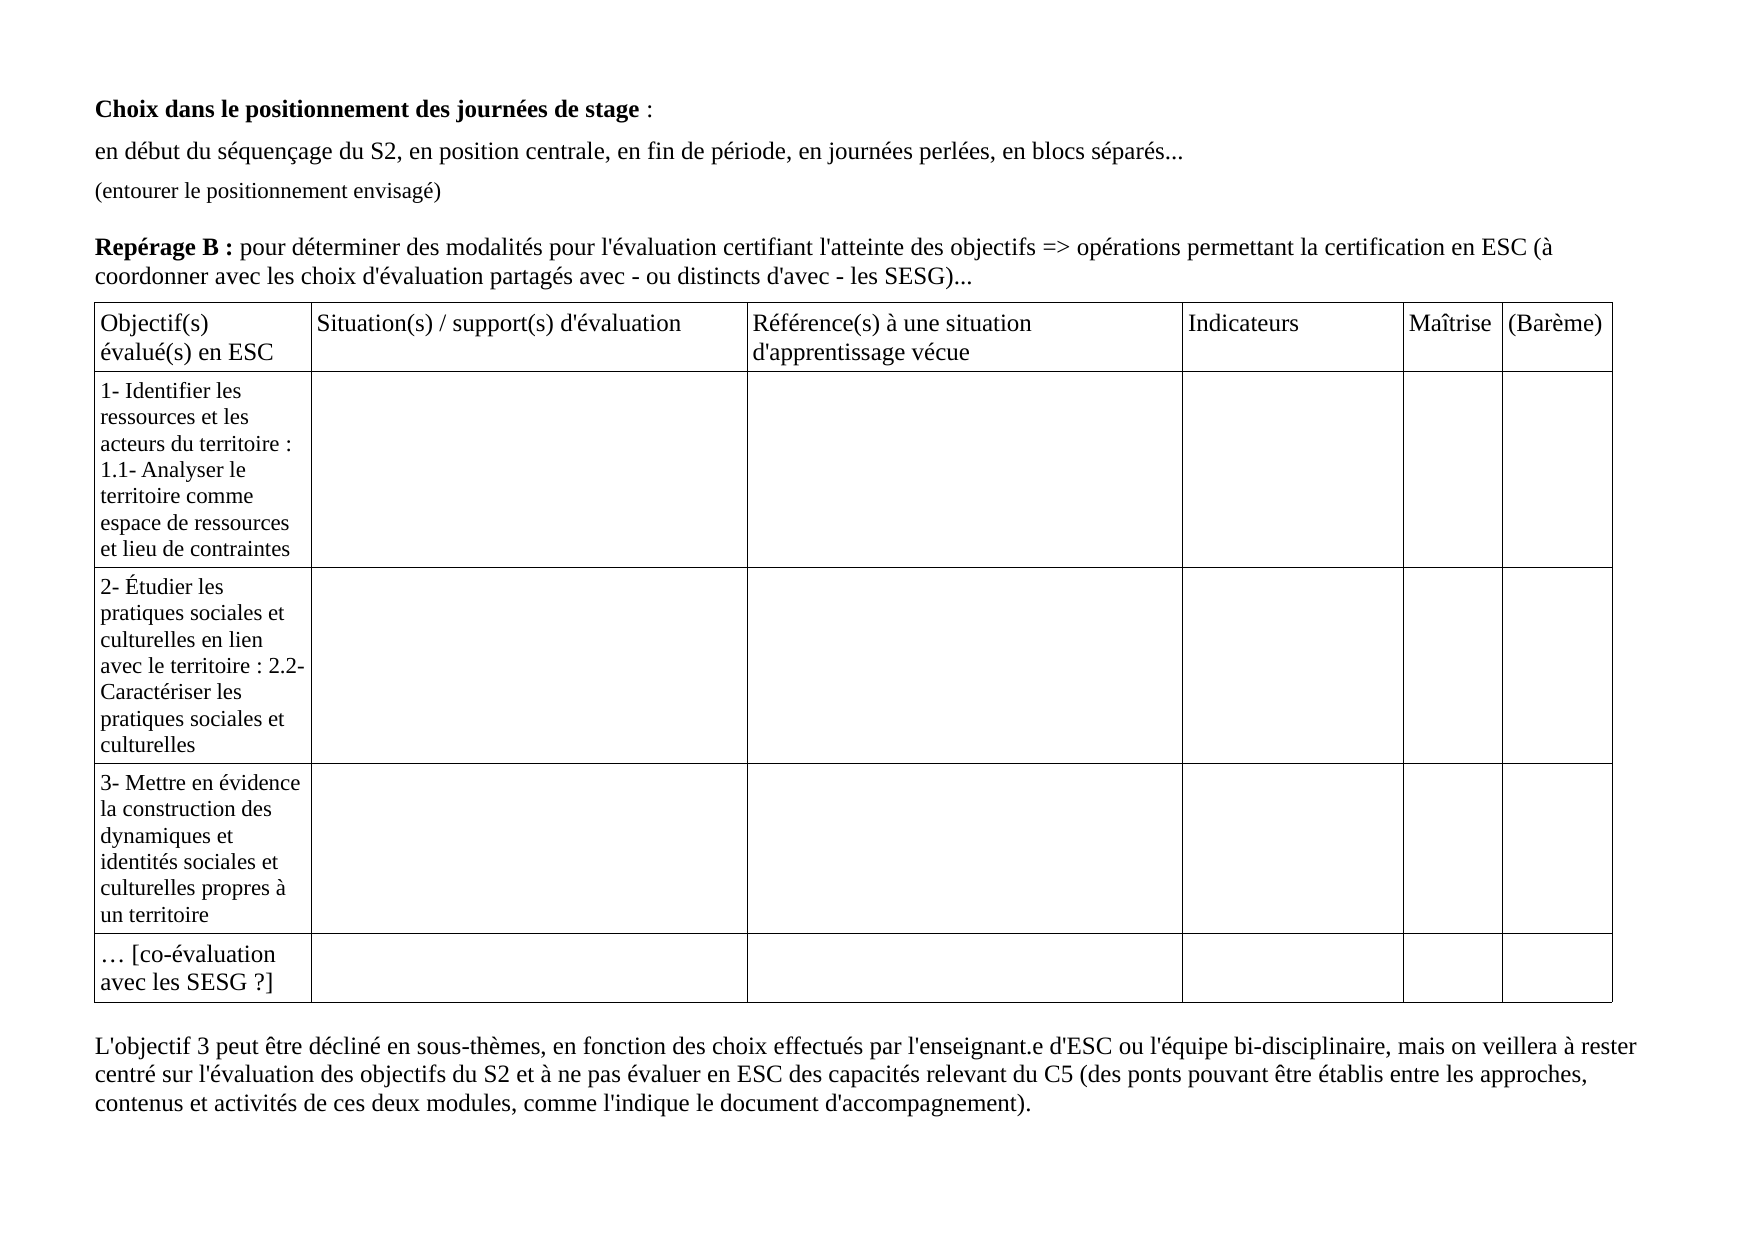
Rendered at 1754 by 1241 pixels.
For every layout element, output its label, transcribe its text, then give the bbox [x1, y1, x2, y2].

table_cell 2- Étudier les pratiques sociales et culturelles en lien avec le territoire : 2.2-Caractériser les pratiques sociales et culturelles [95, 568, 311, 763]
text Choix dans le positionnement des journées de stage : [94, 94, 1659, 123]
table_cell [1183, 764, 1403, 933]
table_cell [748, 372, 1182, 567]
table_cell [1183, 372, 1403, 567]
table_cell [312, 568, 747, 763]
table_cell [1404, 934, 1502, 1002]
table_cell … [co-évaluation avec les SESG ?] [95, 934, 311, 1002]
table_cell [748, 934, 1182, 1002]
table_cell [1404, 372, 1502, 567]
table_cell [312, 934, 747, 1002]
table_cell 3- Mettre en évidence la construction des dynamiques et identités sociales et culturelles propres à un territoire [95, 764, 311, 933]
table_header Maîtrise [1404, 303, 1502, 371]
table_cell [312, 372, 747, 567]
table_cell [748, 764, 1182, 933]
table_cell [1503, 934, 1612, 1002]
text (entourer le positionnement envisagé) [94, 177, 1659, 203]
text L'objectif 3 peut être décliné en sous-thèmes, en fonction des choix effectués par l'enseignant.e d'ESC ou l'équipe bi-disciplinaire, mais on veillera à rester centré sur l'évaluation des objectifs du S2 et à ne pas évaluer en ESC des capacités relevant du C5 (des ponts pouvant être établis entre les approches, contenus et activités de ces deux modules, comme l'indique le document d'accompagnement). [94, 1031, 1659, 1117]
table_cell [1503, 568, 1612, 763]
table_header Indicateurs [1183, 303, 1403, 371]
table_cell [1404, 764, 1502, 933]
table_cell [1503, 764, 1612, 933]
table_cell [312, 764, 747, 933]
table_header Situation(s) / support(s) d'évaluation [312, 303, 747, 371]
text en début du séquençage du S2, en position centrale, en fin de période, en journées perlées, en blocs séparés... [94, 136, 1659, 164]
table_cell [1183, 568, 1403, 763]
table_cell [1503, 372, 1612, 567]
table_cell [748, 568, 1182, 763]
table_header Objectif(s) évalué(s) en ESC [95, 303, 311, 371]
table_cell [1183, 934, 1403, 1002]
table_header (Barème) [1503, 303, 1612, 371]
table_header Référence(s) à une situation d'apprentissage vécue [748, 303, 1182, 371]
text Repérage B : pour déterminer des modalités pour l'évaluation certifiant l'atteinte des objectifs => opérations permettant la certification en ESC (à coordonner avec les choix d'évaluation partagés avec - ou distincts d'avec - les SESG)... [94, 232, 1659, 289]
table_cell 1- Identifier les ressources et les acteurs du territoire : 1.1- Analyser le territoire comme espace de ressources et lieu de contraintes [95, 372, 311, 567]
table_cell [1404, 568, 1502, 763]
